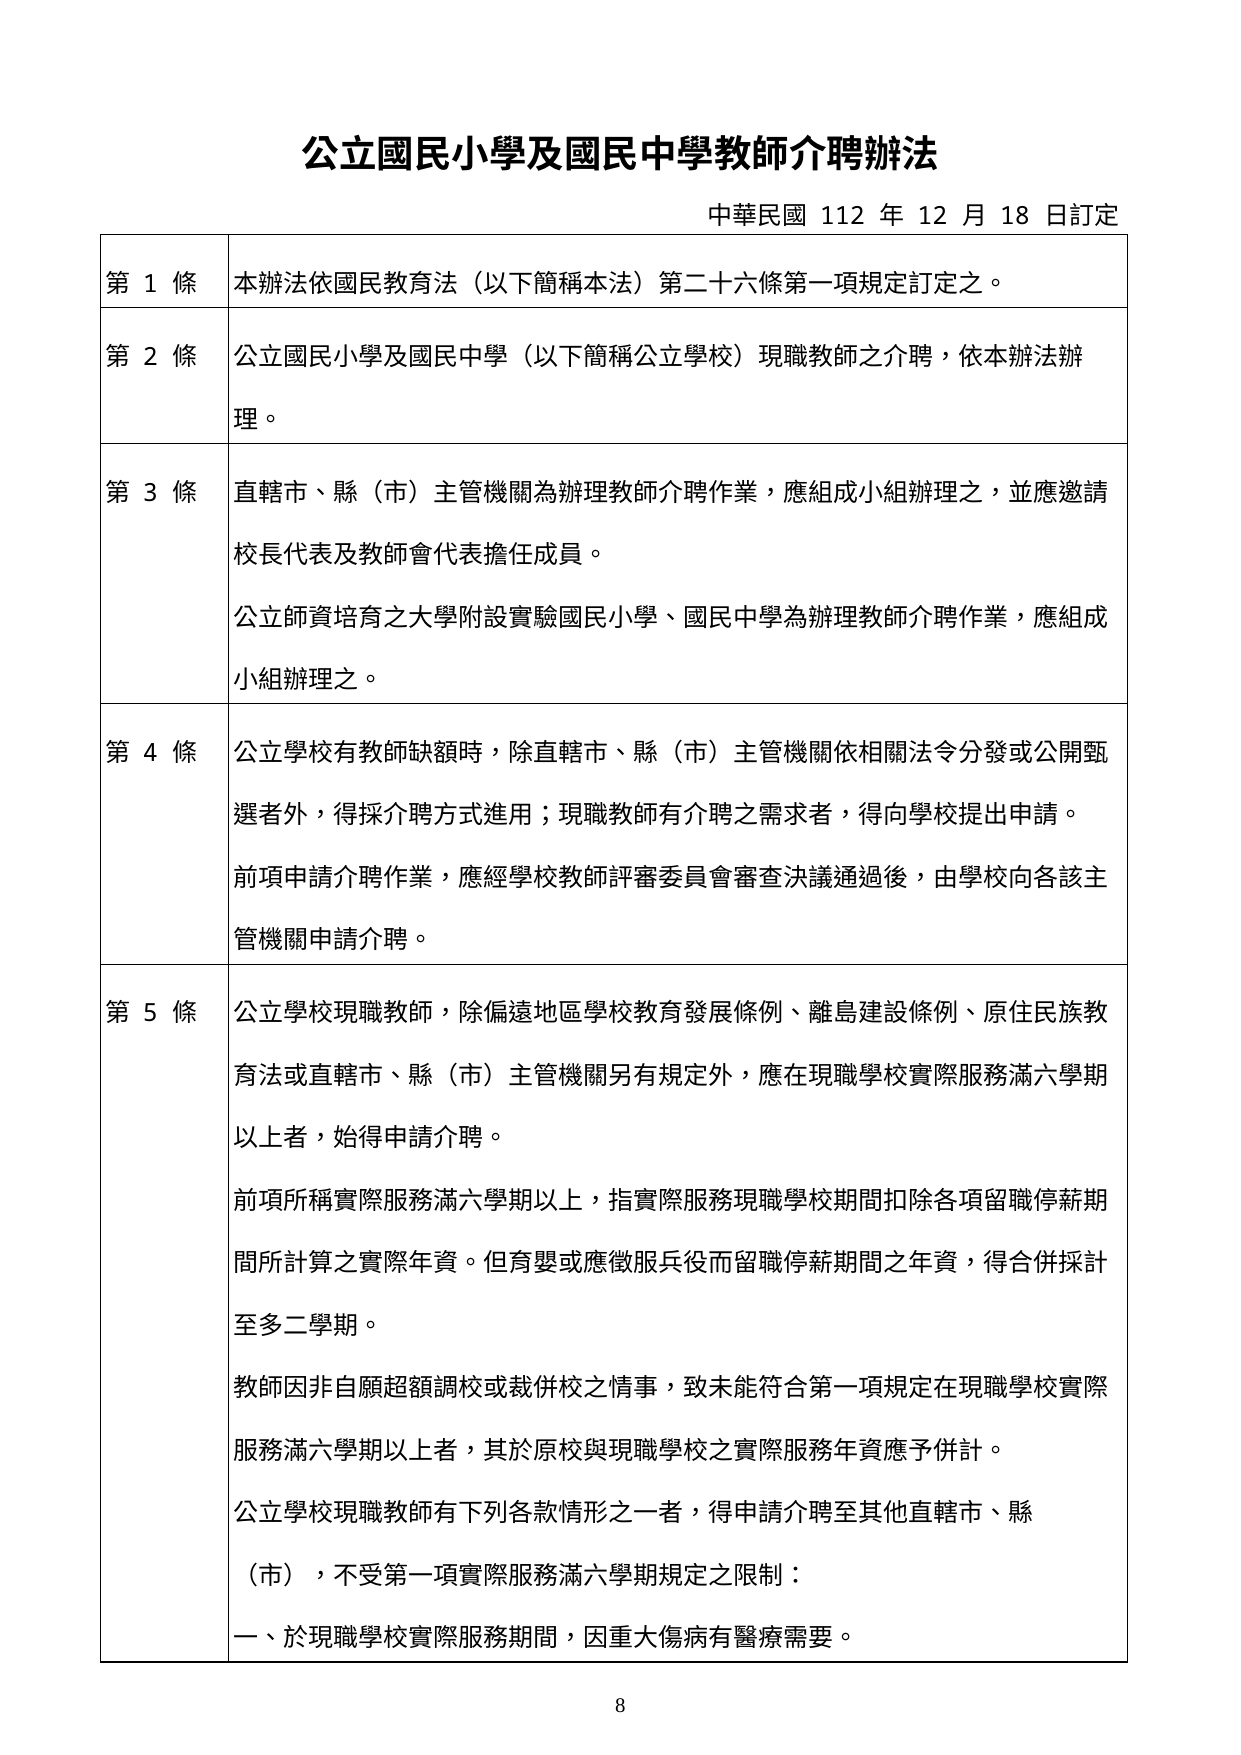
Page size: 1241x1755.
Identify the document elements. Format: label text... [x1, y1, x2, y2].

text 中華民國 112 年 12 月 18 日訂定 [100, 172, 1119, 234]
table_header 本辦法依國民教育法（以下簡稱本法）第二十六條第一項規定訂定之。 [229, 235, 1127, 307]
table_cell 第 5 條 [101, 965, 228, 1661]
table_cell 第 3 條 [101, 444, 228, 703]
text 公立國民小學及國民中學教師介聘辦法 [100, 109, 1140, 172]
table_cell 公立國民小學及國民中學（以下簡稱公立學校）現職教師之介聘，依本辦法辦理。 [229, 308, 1127, 443]
table_cell 第 4 條 [101, 704, 228, 963]
table_header 第 1 條 [101, 235, 228, 307]
table_cell 第 2 條 [101, 308, 228, 443]
table_cell 公立學校有教師缺額時，除直轄市、縣（市）主管機關依相關法令分發或公開甄選者外，得採介聘方式進用；現職教師有介聘之需求者，得向學校提出申請。 前項申請介聘作業，應經學校教師評審委員會審查決議通過後，由學校向各該主管機關申請介聘。 [229, 704, 1127, 963]
table_cell 公立學校現職教師，除偏遠地區學校教育發展條例、離島建設條例、原住民族教育法或直轄市、縣（市）主管機關另有規定外，應在現職學校實際服務滿六學期以上者，始得申請介聘。 前項所稱實際服務滿六學期以上，指實際服務現職學校期間扣除各項留職停薪期間所計算之實際年資。但育嬰或應徵服兵役而留職停薪期間之年資，得合併採計至多二學期。 教師因非自願超額調校或裁併校之情事，致未能符合第一項規定在現職學校實際服務滿六學期以上者，其於原校與現職學校之實際服務年資應予併計。 公立學校現職教師有下列各款情形之一者，得申請介聘至其他直轄市、縣（市），不受第一項實際服務滿六學期規定之限制： 一、於現職學校實際服務期間，因重大傷病有醫療需要。 [229, 965, 1127, 1661]
table_cell 直轄市、縣（市）主管機關為辦理教師介聘作業，應組成小組辦理之，並應邀請校長代表及教師會代表擔任成員。 公立師資培育之大學附設實驗國民小學、國民中學為辦理教師介聘作業，應組成小組辦理之。 [229, 444, 1127, 703]
